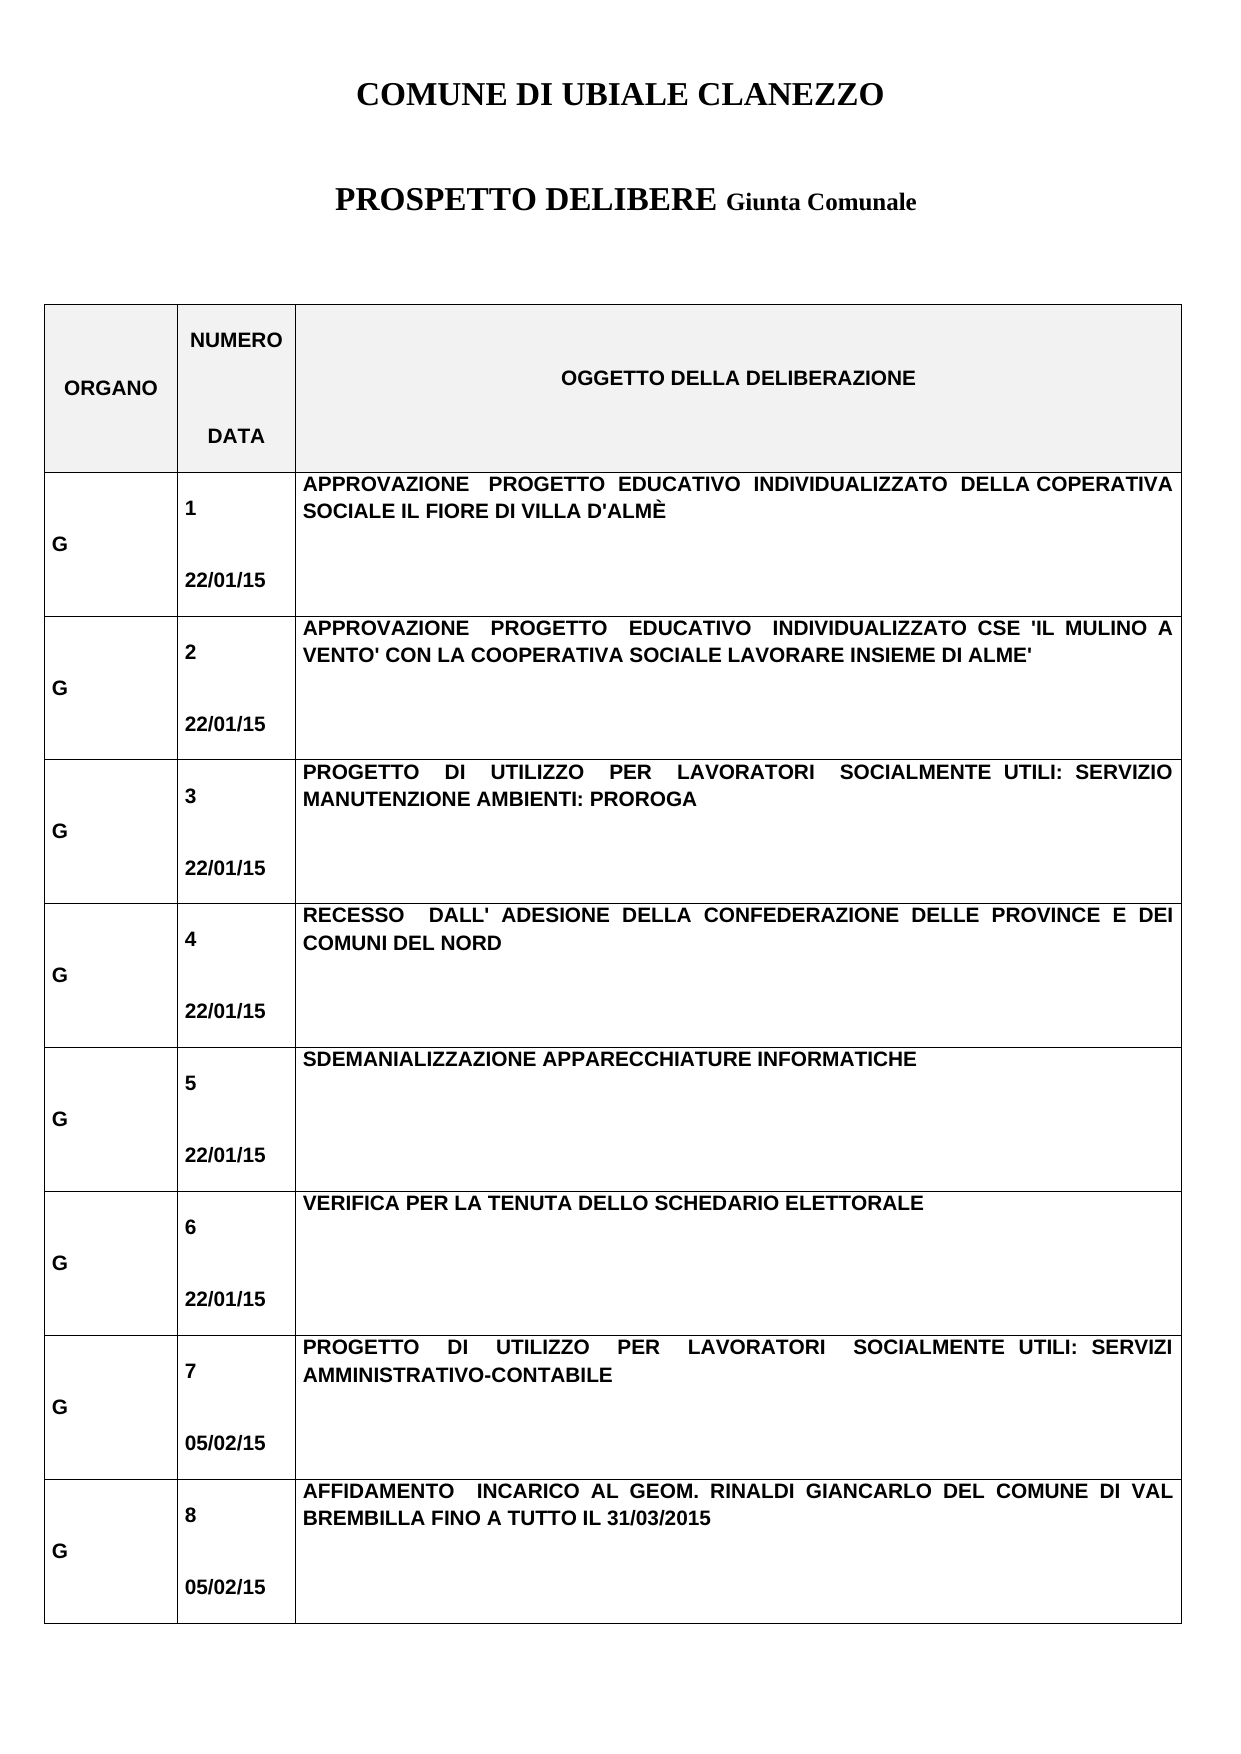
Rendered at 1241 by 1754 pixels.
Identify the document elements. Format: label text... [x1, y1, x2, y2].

table_cell SDEMANIALIZZAZIONE APPARECCHIATURE INFORMATICHE [296, 1048, 1181, 1191]
table_cell G [45, 1336, 177, 1479]
table_cell G [45, 904, 177, 1047]
table_cell VERIFICA PER LA TENUTA DELLO SCHEDARIO ELETTORALE [296, 1192, 1181, 1335]
table_cell AFFIDAMENTO INCARICO AL GEOM. RINALDI GIANCARLO DEL COMUNE DI VAL BREMBILLA FINO A TUTTO IL 31/03/2015 [296, 1480, 1181, 1622]
table_cell G [45, 617, 177, 759]
table_cell 7 05/02/15 [178, 1336, 295, 1479]
table_cell 5 22/01/15 [178, 1048, 295, 1191]
table_cell 1 22/01/15 [178, 473, 295, 616]
table_cell APPROVAZIONE PROGETTO EDUCATIVO INDIVIDUALIZZATO CSE 'IL MULINO A VENTO' CON LA COOPERATIVA SOCIALE LAVORARE INSIEME DI ALME' [296, 617, 1181, 759]
table_cell G [45, 1048, 177, 1191]
table_cell G [45, 1192, 177, 1335]
table_cell RECESSO DALL' ADESIONE DELLA CONFEDERAZIONE DELLE PROVINCE E DEI COMUNI DEL NORD [296, 904, 1181, 1047]
table_cell APPROVAZIONE PROGETTO EDUCATIVO INDIVIDUALIZZATO DELLA COPERATIVA SOCIALE IL FIORE DI VILLA D'ALMÈ [296, 473, 1181, 616]
table_cell PROGETTO DI UTILIZZO PER LAVORATORI SOCIALMENTE UTILI: SERVIZI AMMINISTRATIVO-CONTABILE [296, 1336, 1181, 1479]
table_header OGGETTO DELLA DELIBERAZIONE [296, 305, 1181, 472]
table_cell 4 22/01/15 [178, 904, 295, 1047]
table_cell G [45, 473, 177, 616]
table_cell 2 22/01/15 [178, 617, 295, 759]
table_cell 6 22/01/15 [178, 1192, 295, 1335]
table_cell G [45, 760, 177, 903]
table_cell PROGETTO DI UTILIZZO PER LAVORATORI SOCIALMENTE UTILI: SERVIZIO MANUTENZIONE AMBIENTI: PROROGA [296, 760, 1181, 903]
table_cell 3 22/01/15 [178, 760, 295, 903]
table_cell 8 05/02/15 [178, 1480, 295, 1622]
table_cell G [45, 1480, 177, 1622]
table_header organo [45, 305, 177, 472]
table_header NUMERO DATA [178, 305, 295, 472]
